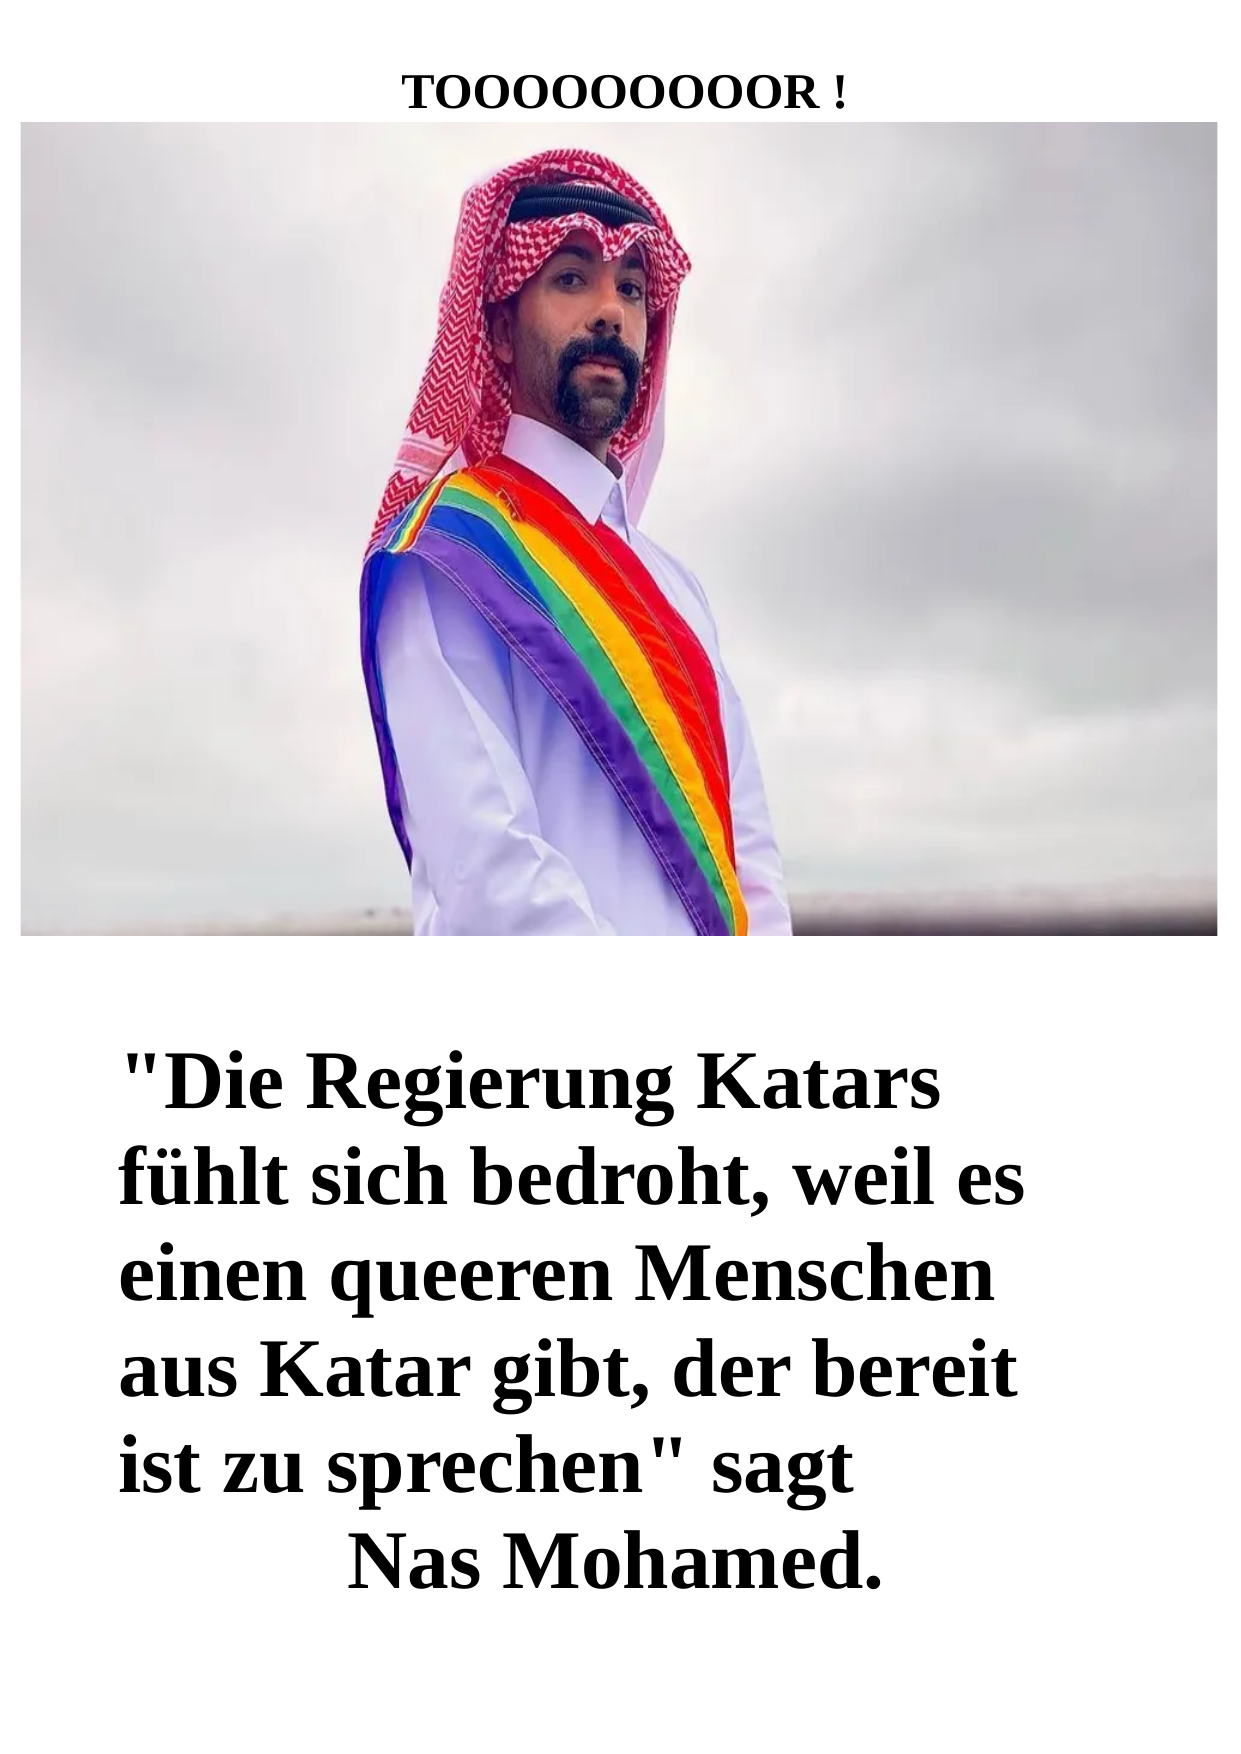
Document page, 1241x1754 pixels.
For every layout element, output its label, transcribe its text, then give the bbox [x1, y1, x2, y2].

text "Die Regierung Katars fühlt sich bedroht, weil es einen queeren Menschen aus Katar gibt, der bereit ist zu sprechen" sagt [118, 1031, 1122, 1510]
text Nas Mohamed. [118, 1510, 1122, 1606]
picture [20, 122, 1218, 936]
